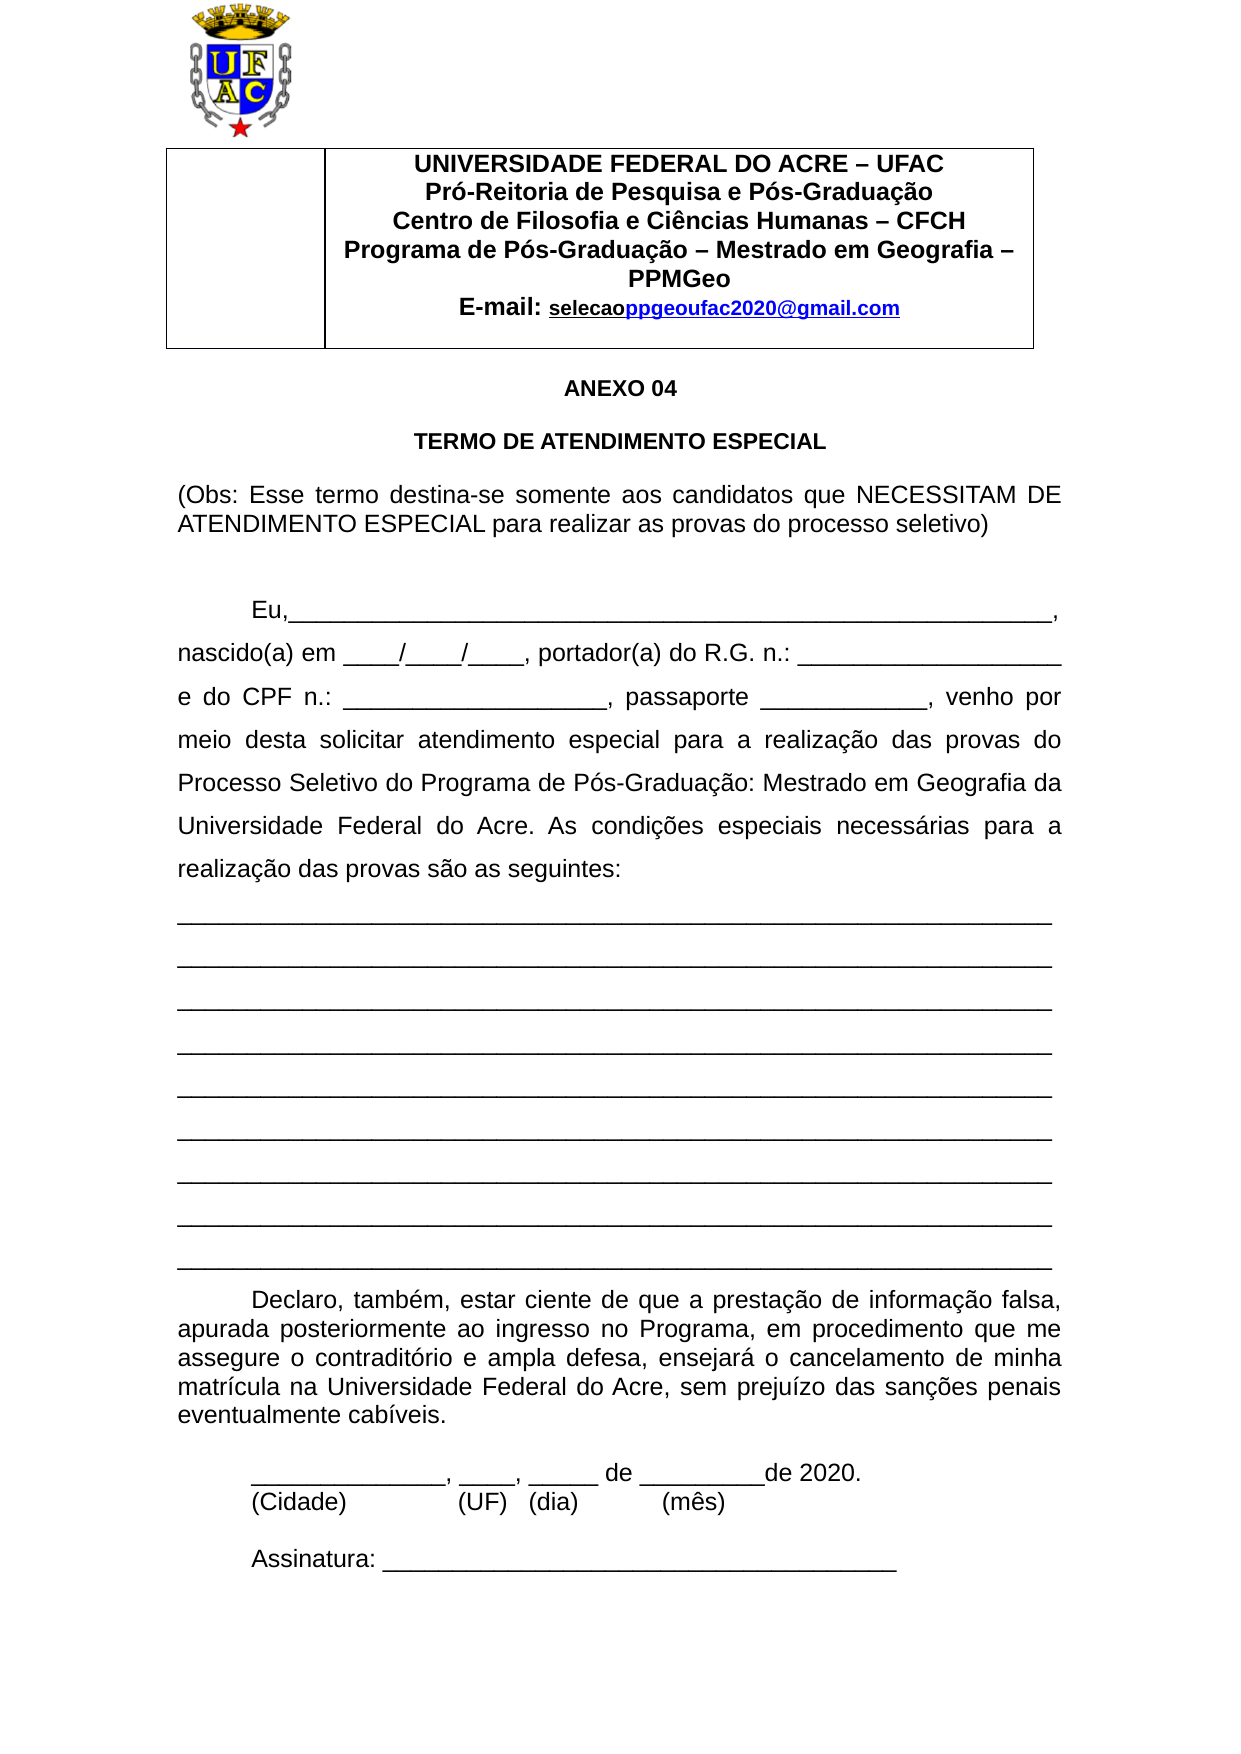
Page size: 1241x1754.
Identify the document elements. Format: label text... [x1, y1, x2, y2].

text ______________, ____, _____ de _________de 2020. [177, 1458, 1063, 1487]
text (Obs: Esse termo destina-se somente aos candidatos que NECESSITAM DE ATENDIMENTO ESPECIAL para realizar as provas do processo seletivo) [177, 480, 1063, 538]
text TERMO DE ATENDIMENTO ESPECIAL [177, 428, 1063, 454]
text Assinatura: _____________________________________ [177, 1544, 1063, 1573]
text (Cidade) (UF) (dia) (mês) [177, 1487, 1063, 1515]
text Eu,_______________________________________________________, nascido(a) em ____/____/____, portador(a) do R.G. n.: ___________________ e do CPF n.: ___________________, passaporte ____________, venho por meio desta solicitar atendimento especial para a realização das provas do Processo Seletivo do Programa de Pós-Graduação: Mestrado em Geografia da Universidade Federal do Acre. As condições especiais necessárias para a realização das provas são as seguintes: [177, 595, 1063, 883]
table_header [167, 149, 324, 347]
text _______________________________________________________________________________________________________________________________________________________________________________________________________________________________________________________________________________________________________________________________________________________________________________________________________________________________________________________________________________________________________________________________________________________________________________________ [177, 897, 1063, 1271]
text Declaro, também, estar ciente de que a prestação de informação falsa, apurada posteriormente ao ingresso no Programa, em procedimento que me assegure o contraditório e ampla defesa, ensejará o cancelamento de minha matrícula na Universidade Federal do Acre, sem prejuízo das sanções penais eventualmente cabíveis. [177, 1285, 1063, 1429]
text ANEXO 04 [177, 375, 1063, 401]
table_header UNIVERSIDADE FEDERAL DO ACRE – UFAC Pró-Reitoria de Pesquisa e Pós-Graduação Centro de Filosofia e Ciências Humanas – CFCH Programa de Pós-Graduação – Mestrado em Geografia – PPMGeo E-mail: selecaoppgeoufac2020@gmail.com [326, 149, 1033, 347]
